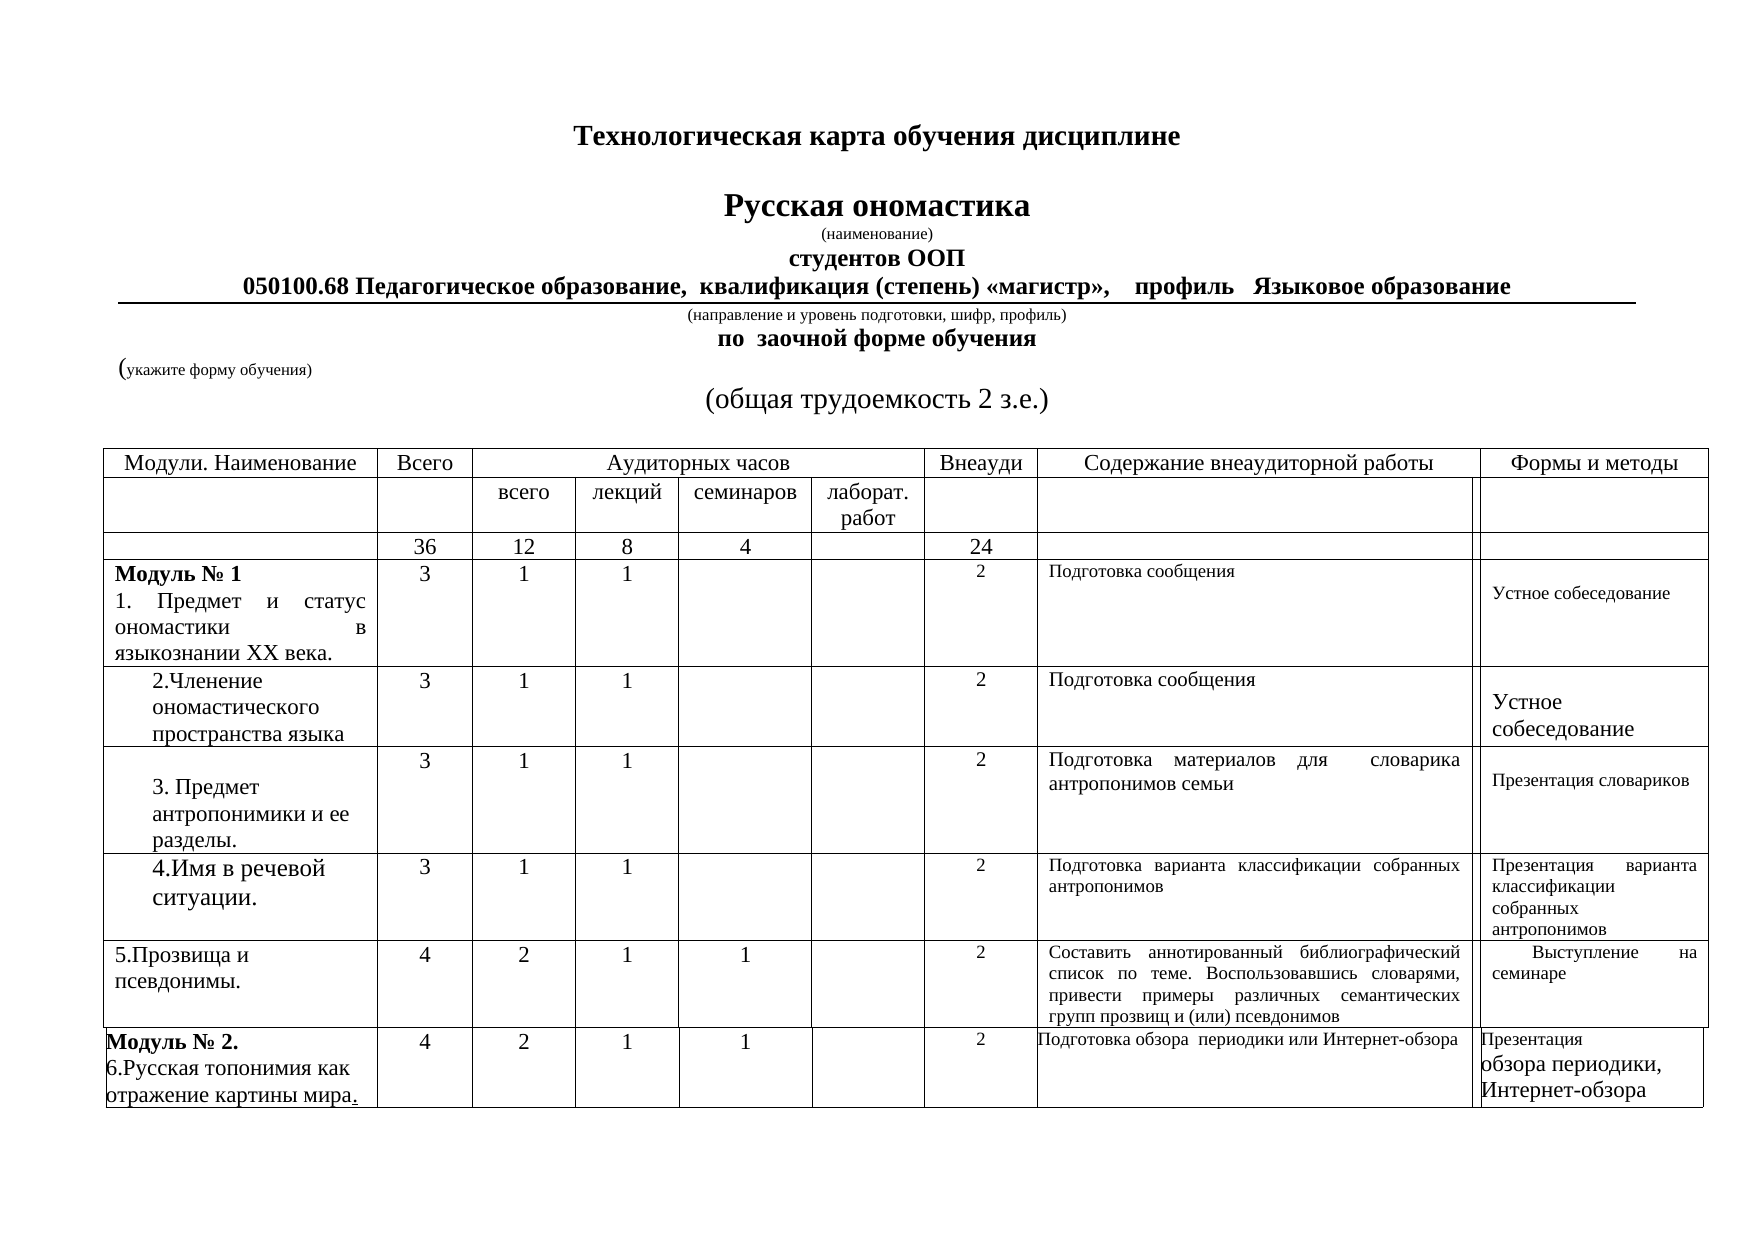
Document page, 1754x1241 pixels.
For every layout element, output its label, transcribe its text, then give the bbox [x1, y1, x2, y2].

table_cell 1 [576, 667, 678, 746]
table_cell семинаров [679, 478, 811, 532]
table_cell 3. Предмет антропонимики и ее разделы. [104, 747, 377, 852]
table_cell [1038, 533, 1472, 559]
table_cell Устное собеседование [1481, 560, 1708, 666]
table_cell 1 [576, 560, 678, 666]
table_cell [925, 478, 1037, 532]
text (общая трудоемкость 2 з.е.) [118, 381, 1636, 414]
table_cell [104, 478, 377, 532]
table_cell [1473, 747, 1480, 852]
table_cell Выступление на семинаре [1481, 941, 1708, 1027]
table_cell Подготовка обзора периодики или Интернет-обзора [1038, 1028, 1472, 1107]
table_cell 1 [679, 941, 811, 1027]
table_cell [1038, 478, 1472, 532]
table_cell [1481, 533, 1708, 559]
table_cell 1 [473, 560, 575, 666]
table_header Содержание внеаудиторной работы [1038, 449, 1480, 477]
table_cell [1473, 1028, 1481, 1107]
table_header Модули. Наименование разделов и тем [104, 449, 377, 477]
table_cell [1473, 854, 1480, 940]
table_cell лаборат. работ [812, 478, 924, 532]
table_cell 4.Имя в речевой ситуации. [104, 854, 377, 940]
table_cell 3 [378, 747, 472, 852]
table_header Формы и методы контроля [1481, 449, 1708, 477]
table_header Аудиторных часов [473, 449, 924, 477]
table_cell [679, 854, 811, 940]
table_cell Презентация варианта классификации собранных антропонимов [1481, 854, 1708, 940]
table_cell 1 [473, 854, 575, 940]
table_cell 3 [378, 560, 472, 666]
text Русская ономастика [118, 185, 1636, 223]
text 050100.68 Педагогическое образование, квалификация (степень) «магистр», профиль Языковое образование [118, 271, 1636, 302]
table_header Внеауди- торных часов [925, 449, 1037, 477]
table_cell [1473, 560, 1480, 666]
table_cell 2 [925, 941, 1037, 1027]
text по заочной форме обучения [118, 323, 1636, 352]
table_cell [812, 533, 924, 559]
table_cell [812, 667, 924, 746]
table_cell 5.Прозвища и псевдонимы. [104, 941, 377, 1027]
table_header Всего часов (з.е.) [378, 449, 472, 477]
table_cell 2 [473, 941, 575, 1027]
table_cell 2 [925, 854, 1037, 940]
table_cell Презентация обзора периодики, Интернет-обзора [1482, 1028, 1703, 1107]
table_cell 2 [925, 560, 1037, 666]
table_cell всего [473, 478, 575, 532]
table_cell [1473, 478, 1480, 532]
table_cell 1 [576, 854, 678, 940]
table_cell [1473, 667, 1480, 746]
table_cell [1481, 478, 1708, 532]
text (направление и уровень подготовки, шифр, профиль) [118, 304, 1636, 323]
table_cell 1 [473, 667, 575, 746]
table_cell [104, 533, 377, 559]
table_cell [1473, 533, 1480, 559]
table_cell 2 [925, 747, 1037, 852]
table_cell 3 [378, 854, 472, 940]
table_cell 2.Членение ономастического пространства языка [104, 667, 377, 746]
table_cell Презентация словариков [1481, 747, 1708, 852]
table_cell [812, 941, 924, 1027]
table_cell 4 [679, 533, 811, 559]
table_cell [813, 1028, 924, 1107]
table_cell Устное собеседование [1481, 667, 1708, 746]
table_cell [812, 560, 924, 666]
table_cell 8 [576, 533, 678, 559]
table_cell [812, 854, 924, 940]
table_cell лекций [576, 478, 678, 532]
text Технологическая карта обучения дисциплине [118, 118, 1636, 152]
table_cell 2 [473, 1028, 575, 1107]
table_cell 1 [576, 747, 678, 852]
table_cell 1 [576, 941, 678, 1027]
table_cell 3 [378, 667, 472, 746]
table_cell 24 [925, 533, 1037, 559]
table_cell 1 [680, 1028, 812, 1107]
text (укажите форму обучения) [118, 352, 1636, 381]
table_cell [1473, 941, 1480, 1027]
table_cell 2 [925, 667, 1037, 746]
table_cell [679, 667, 811, 746]
table_cell Модуль № 2. 6.Русская топонимия как отражение картины мира. [107, 1028, 377, 1107]
table_cell [679, 560, 811, 666]
table_cell 1 [473, 747, 575, 852]
table_cell [812, 747, 924, 852]
table_cell [1704, 1028, 1708, 1107]
table_cell 12 [473, 533, 575, 559]
table_cell Подготовка материалов для словарика антропонимов семьи [1038, 747, 1472, 852]
table_cell Составить аннотированный библиографический список по теме. Воспользовавшись словарями, привести примеры различных семантических групп прозвищ и (или) псевдонимов [1038, 941, 1472, 1027]
table_cell Подготовка сообщения [1038, 667, 1472, 746]
table_cell Подготовка сообщения [1038, 560, 1472, 666]
table_cell 4 [378, 1028, 472, 1107]
table_cell [679, 747, 811, 852]
table_cell 2 [925, 1028, 1037, 1107]
table_cell 1 [576, 1028, 679, 1107]
table_cell 4 [378, 941, 472, 1027]
text (наименование) [118, 223, 1636, 243]
table_cell Модуль № 1 1. Предмет и статус ономастики в языкознании XX века. [104, 560, 377, 666]
table_cell [378, 478, 472, 532]
table_cell Подготовка варианта классификации собранных антропонимов [1038, 854, 1472, 940]
text студентов ООП [118, 243, 1636, 271]
table_cell 36 [378, 533, 472, 559]
